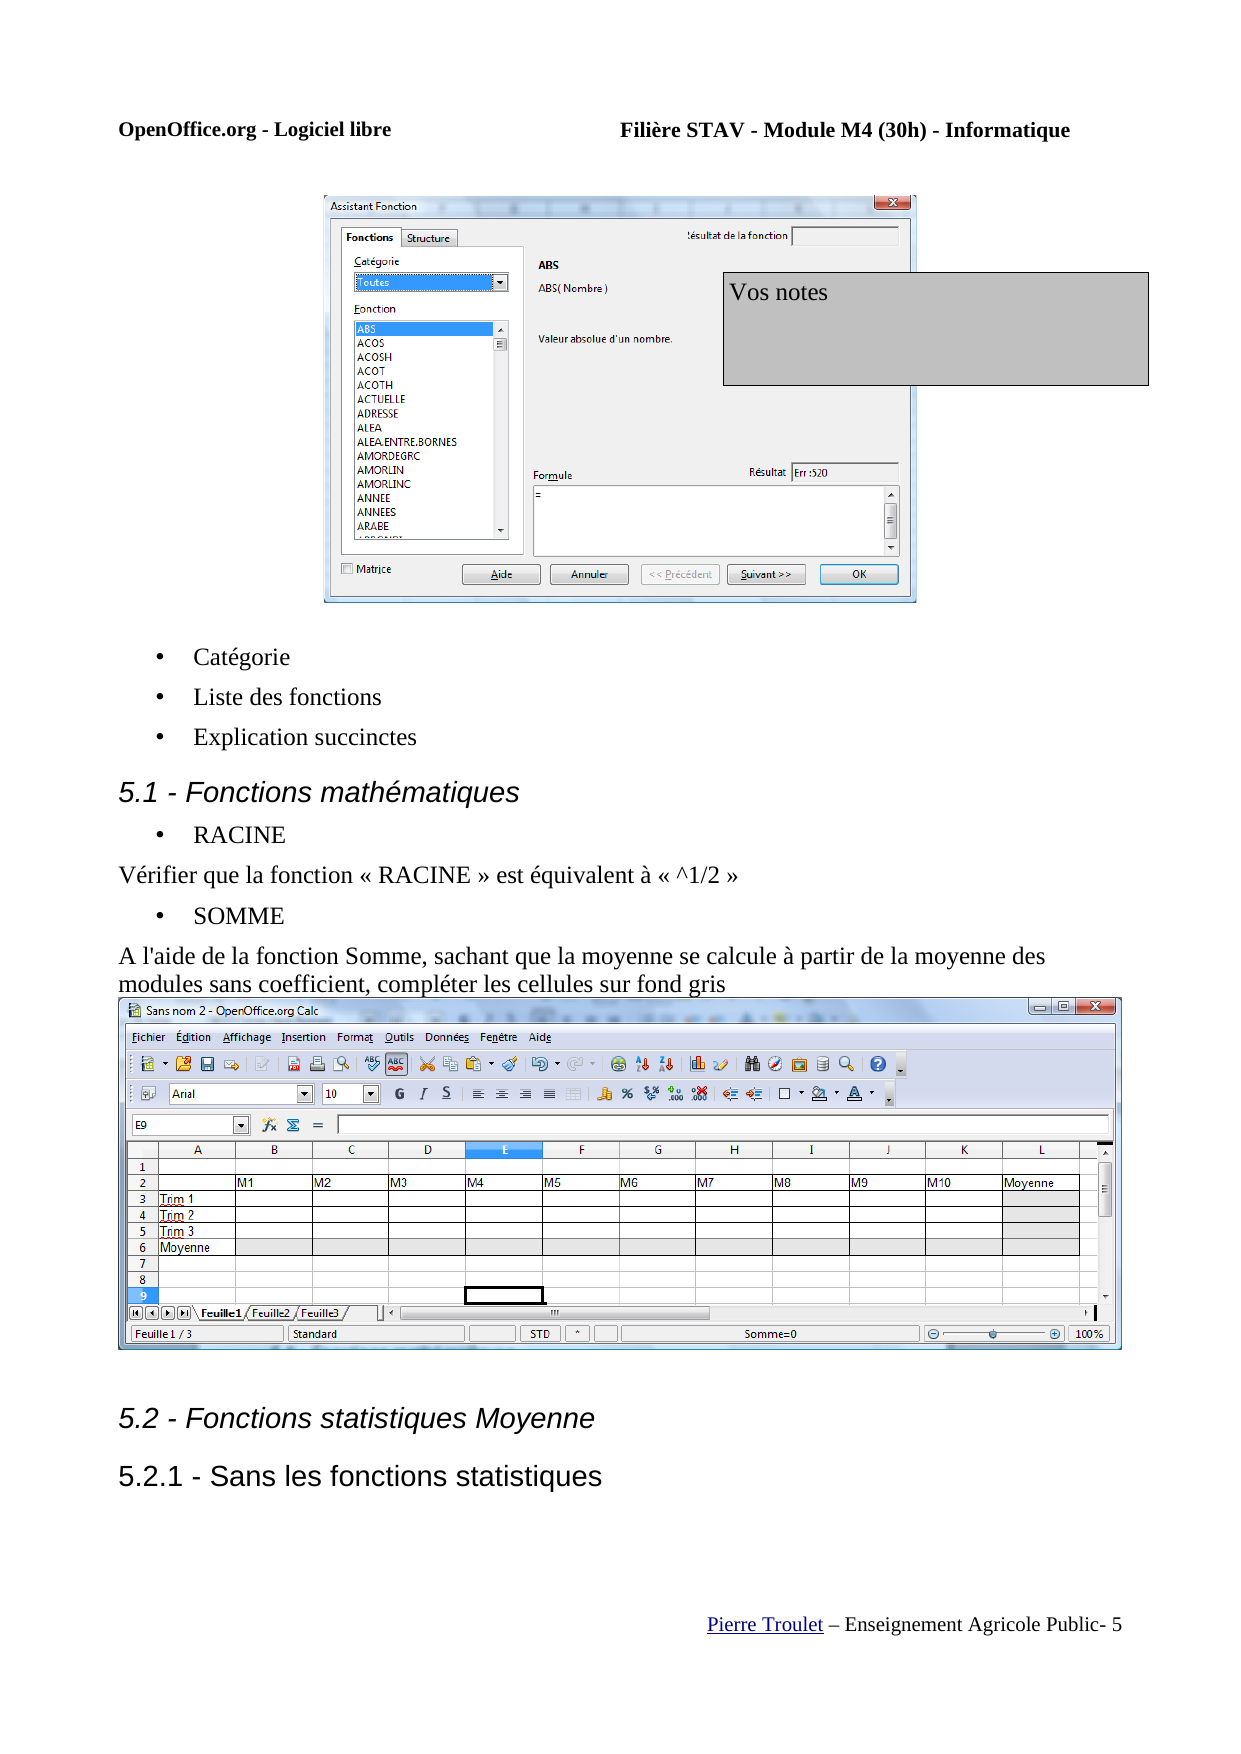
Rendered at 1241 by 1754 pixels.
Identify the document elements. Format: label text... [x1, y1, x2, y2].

list RACINE [156, 821, 1122, 849]
picture [118, 997, 1122, 1350]
subtitle Fonctions mathématiques [118, 776, 1122, 809]
list Catégorie [156, 643, 1122, 671]
text A l'aide de la fonction Somme, sachant que la moyenne se calcule à partir de la moyenne des modules sans coefficient, compléter les cellules sur fond gris [118, 942, 1122, 997]
subtitle Sans les fonctions statistiques [118, 1460, 1122, 1493]
picture [323, 195, 917, 603]
subtitle Fonctions statistiques Moyenne [118, 1402, 1122, 1435]
list SOMME [156, 902, 1122, 929]
text Vérifier que la fonction « RACINE » est équivalent à « ^1/2 » [118, 862, 1122, 889]
list Explication succinctes [156, 723, 1122, 751]
list Liste des fonctions [156, 683, 1122, 711]
